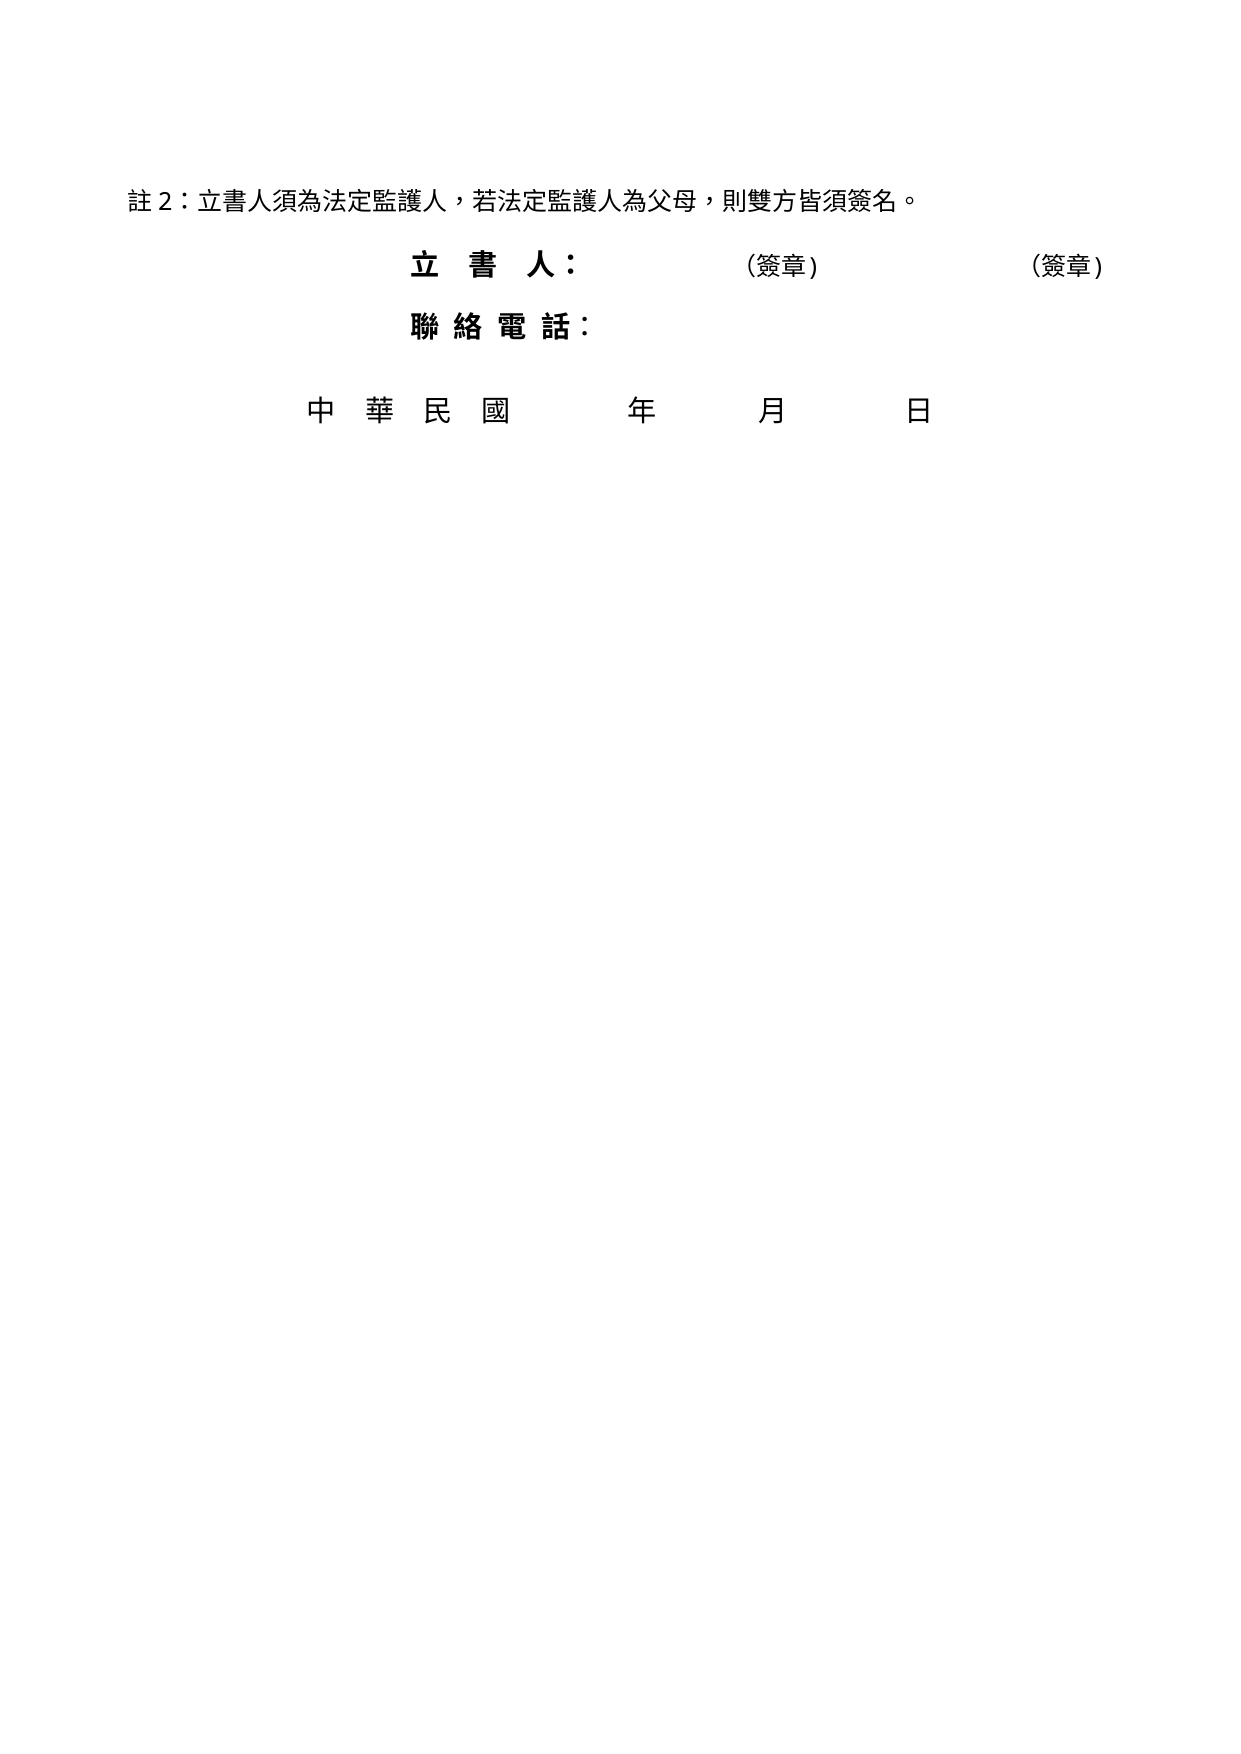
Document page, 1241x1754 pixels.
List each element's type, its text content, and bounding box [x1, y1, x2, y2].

text 聯 絡 電 話： [112, 283, 1128, 346]
text 立 書 人： （簽章) （簽章) [112, 221, 1128, 283]
text 中 華 民 國 年 月 日 [112, 367, 1128, 429]
text 註2：立書人須為法定監護人，若法定監護人為父母，則雙方皆須簽名。 [127, 158, 1128, 221]
